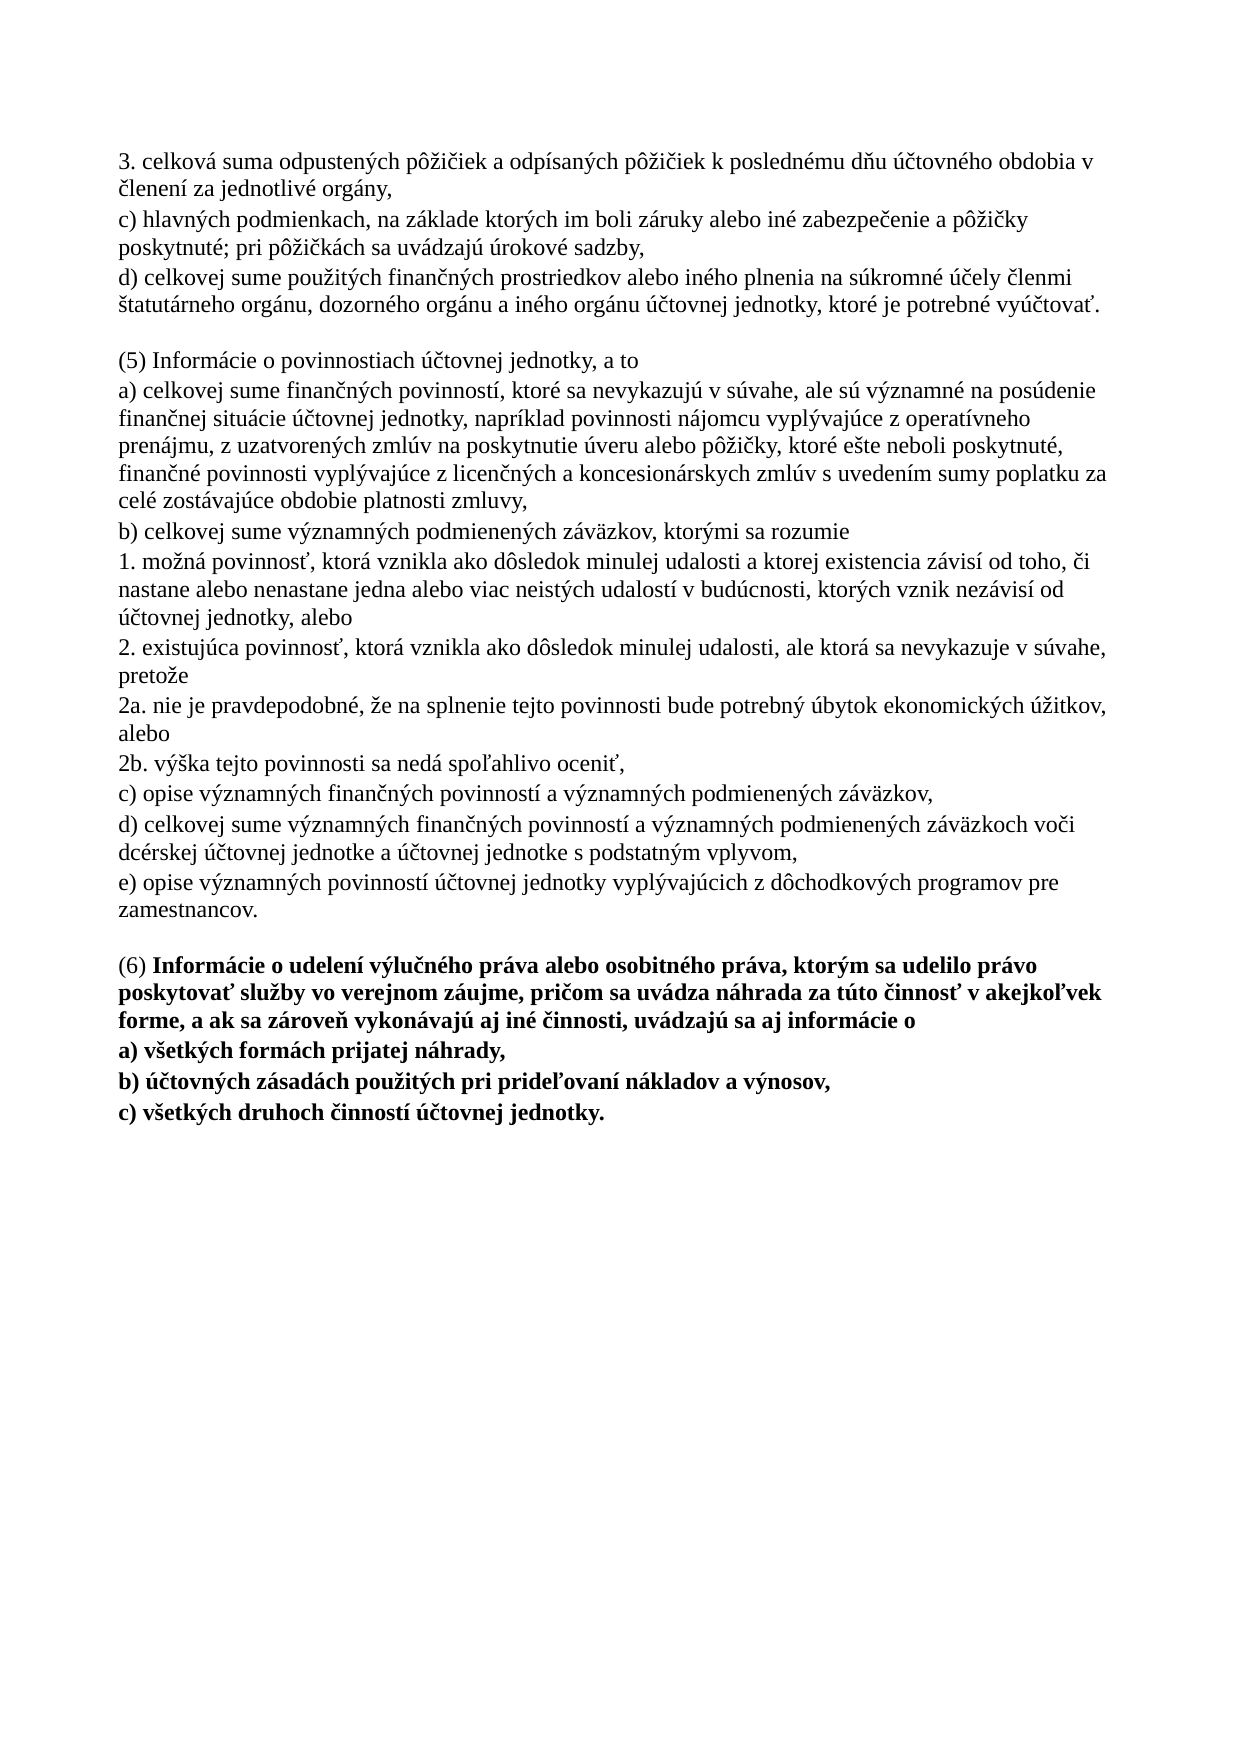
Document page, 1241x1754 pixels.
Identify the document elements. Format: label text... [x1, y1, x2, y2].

text b) celkovej sume významných podmienených záväzkov, ktorými sa rozumie [118, 517, 1122, 544]
text d) celkovej sume použitých finančných prostriedkov alebo iného plnenia na súkromné účely členmi štatutárneho orgánu, dozorného orgánu a iného orgánu účtovnej jednotky, ktoré je potrebné vyúčtovať. [118, 263, 1122, 318]
text 2. existujúca povinnosť, ktorá vznikla ako dôsledok minulej udalosti, ale ktorá sa nevykazuje v súvahe, pretože [118, 633, 1122, 688]
text 1. možná povinnosť, ktorá vznikla ako dôsledok minulej udalosti a ktorej existencia závisí od toho, či nastane alebo nenastane jedna alebo viac neistých udalostí v budúcnosti, ktorých vznik nezávisí od účtovnej jednotky, alebo [118, 547, 1122, 630]
text 3. celková suma odpustených pôžičiek a odpísaných pôžičiek k poslednému dňu účtovného obdobia v členení za jednotlivé orgány, [118, 147, 1122, 202]
text d) celkovej sume významných finančných povinností a významných podmienených záväzkoch voči dcérskej účtovnej jednotke a účtovnej jednotke s podstatným vplyvom, [118, 810, 1122, 865]
text (6) Informácie o udelení výlučného práva alebo osobitného práva, ktorým sa udelilo právo poskytovať služby vo verejnom záujme, pričom sa uvádza náhrada za túto činnosť v akejkoľvek forme, a ak sa zároveň vykonávajú aj iné činnosti, uvádzajú sa aj informácie o [118, 951, 1122, 1033]
text e) opise významných povinností účtovnej jednotky vyplývajúcich z dôchodkových programov pre zamestnancov. [118, 868, 1122, 923]
text 2a. nie je pravdepodobné, že na splnenie tejto povinnosti bude potrebný úbytok ekonomických úžitkov, alebo [118, 691, 1122, 746]
text c) všetkých druhoch činností účtovnej jednotky. [118, 1098, 1122, 1125]
text 2b. výška tejto povinnosti sa nedá spoľahlivo oceniť, [118, 749, 1122, 777]
text c) opise významných finančných povinností a významných podmienených záväzkov, [118, 779, 1122, 807]
text a) všetkých formách prijatej náhrady, [118, 1037, 1122, 1064]
text c) hlavných podmienkach, na základe ktorých im boli záruky alebo iné zabezpečenie a pôžičky poskytnuté; pri pôžičkách sa uvádzajú úrokové sadzby, [118, 205, 1122, 260]
text b) účtovných zásadách použitých pri prideľovaní nákladov a výnosov, [118, 1067, 1122, 1095]
text a) celkovej sume finančných povinností, ktoré sa nevykazujú v súvahe, ale sú významné na posúdenie finančnej situácie účtovnej jednotky, napríklad povinnosti nájomcu vyplývajúce z operatívneho prenájmu, z uzatvorených zmlúv na poskytnutie úveru alebo pôžičky, ktoré ešte neboli poskytnuté, finančné povinnosti vyplývajúce z licenčných a koncesionárskych zmlúv s uvedením sumy poplatku za celé zostávajúce obdobie platnosti zmluvy, [118, 376, 1122, 514]
text (5) Informácie o povinnostiach účtovnej jednotky, a to [118, 346, 1122, 373]
